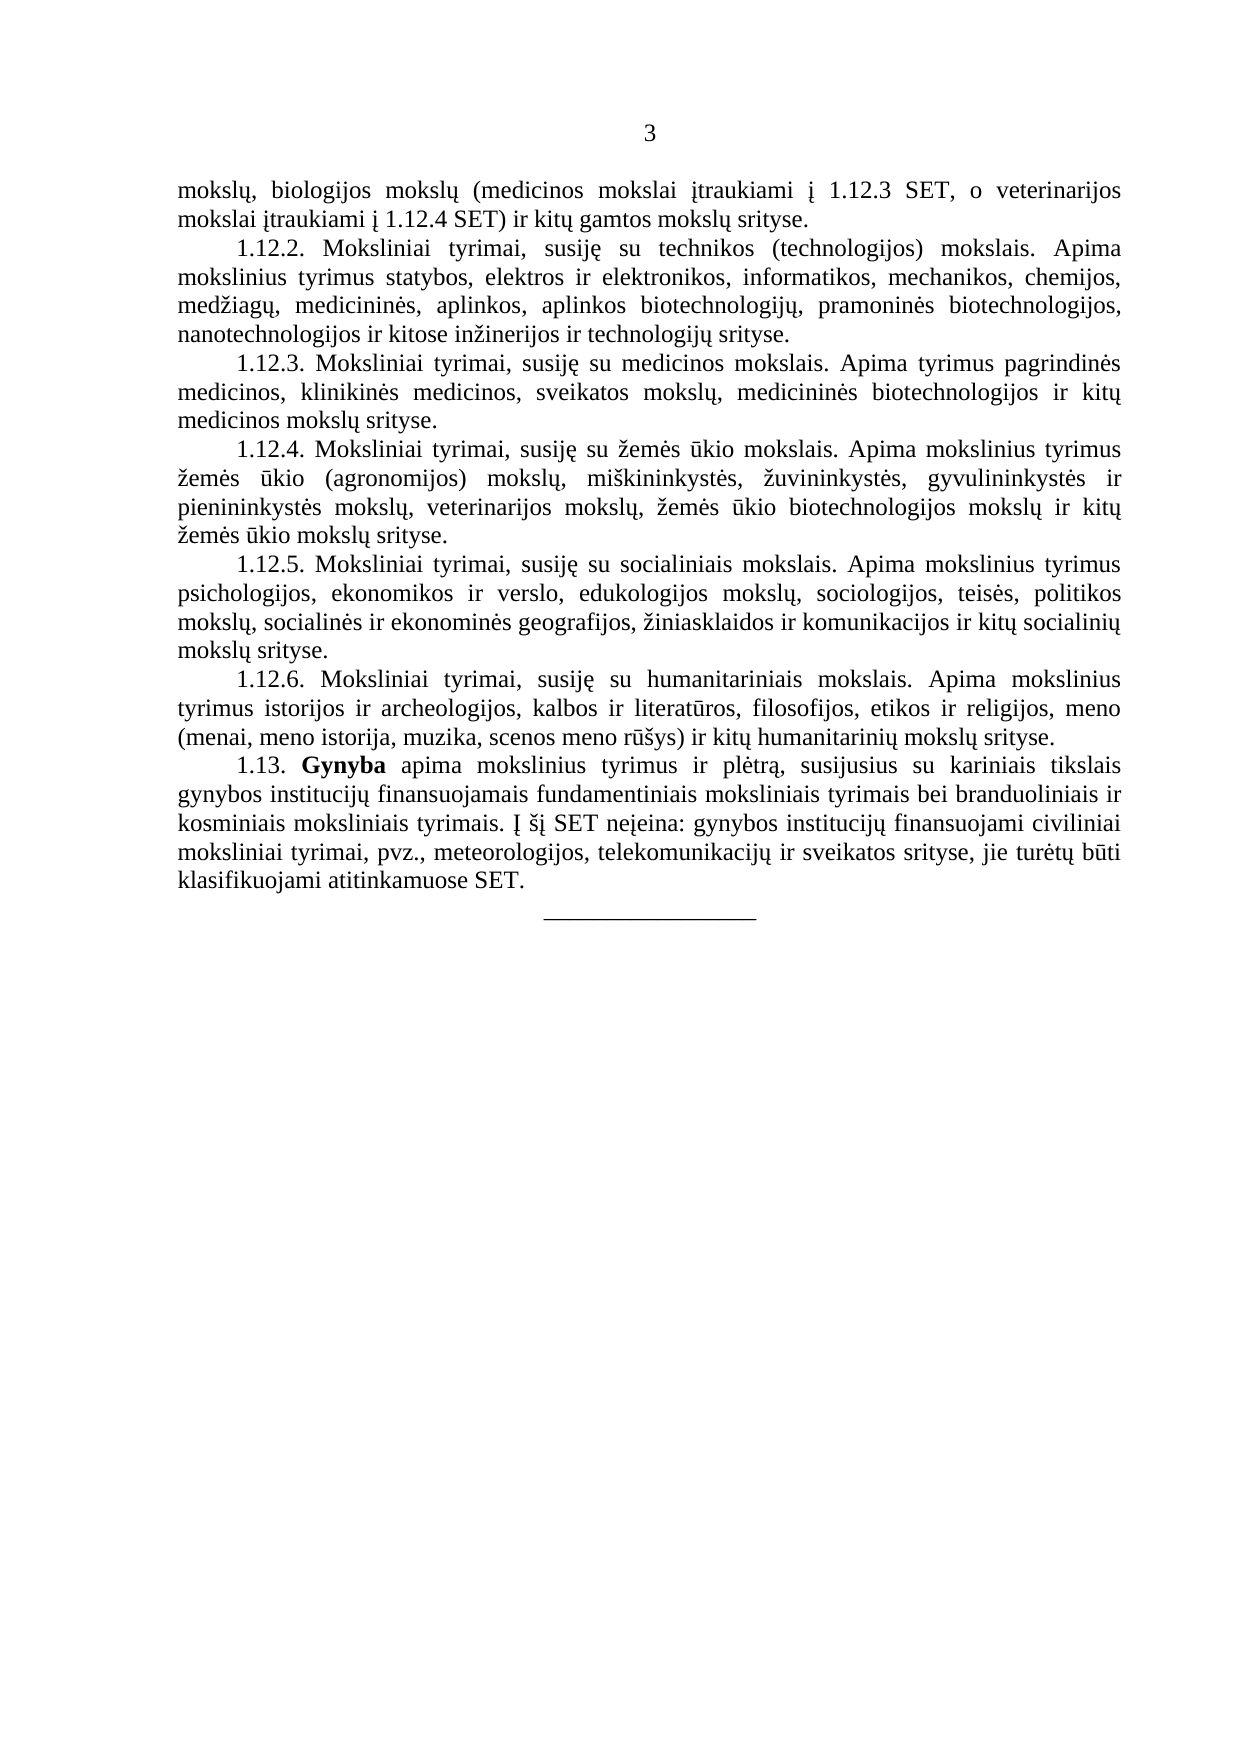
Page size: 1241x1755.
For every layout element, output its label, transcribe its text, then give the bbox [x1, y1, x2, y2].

text 1.12.3. Moksliniai tyrimai, susiję su medicinos mokslais. Apima tyrimus pagrindinės medicinos, klinikinės medicinos, sveikatos mokslų, medicininės biotechnologijos ir kitų medicinos mokslų srityse. [177, 348, 1122, 434]
text 1.12.5. Moksliniai tyrimai, susiję su socialiniais mokslais. Apima mokslinius tyrimus psichologijos, ekonomikos ir verslo, edukologijos mokslų, sociologijos, teisės, politikos mokslų, socialinės ir ekonominės geografijos, žiniasklaidos ir komunikacijos ir kitų socialinių mokslų srityse. [177, 549, 1122, 664]
text mokslų, biologijos mokslų (medicinos mokslai įtraukiami į 1.12.3 SET, o veterinarijos mokslai įtraukiami į 1.12.4 SET) ir kitų gamtos mokslų srityse. [177, 176, 1122, 233]
text 1.13. Gynyba apima mokslinius tyrimus ir plėtrą, susijusius su kariniais tikslais gynybos institucijų finansuojamais fundamentiniais moksliniais tyrimais bei branduoliniais ir kosminiais moksliniais tyrimais. Į šį SET neįeina: gynybos institucijų finansuojami civiliniai moksliniai tyrimai, pvz., meteorologijos, telekomunikacijų ir sveikatos srityse, jie turėtų būti klasifikuojami atitinkamuose SET. [177, 751, 1122, 894]
text 1.12.4. Moksliniai tyrimai, susiję su žemės ūkio mokslais. Apima mokslinius tyrimus žemės ūkio (agronomijos) mokslų, miškininkystės, žuvininkystės, gyvulininkystės ir pienininkystės mokslų, veterinarijos mokslų, žemės ūkio biotechnologijos mokslų ir kitų žemės ūkio mokslų srityse. [177, 434, 1122, 549]
text _________________ [177, 894, 1122, 923]
text 1.12.2. Moksliniai tyrimai, susiję su technikos (technologijos) mokslais. Apima mokslinius tyrimus statybos, elektros ir elektronikos, informatikos, mechanikos, chemijos, medžiagų, medicininės, aplinkos, aplinkos biotechnologijų, pramoninės biotechnologijos, nanotechnologijos ir kitose inžinerijos ir technologijų srityse. [177, 233, 1122, 348]
text 1.12.6. Moksliniai tyrimai, susiję su humanitariniais mokslais. Apima mokslinius tyrimus istorijos ir archeologijos, kalbos ir literatūros, filosofijos, etikos ir religijos, meno (menai, meno istorija, muzika, scenos meno rūšys) ir kitų humanitarinių mokslų srityse. [177, 664, 1122, 751]
